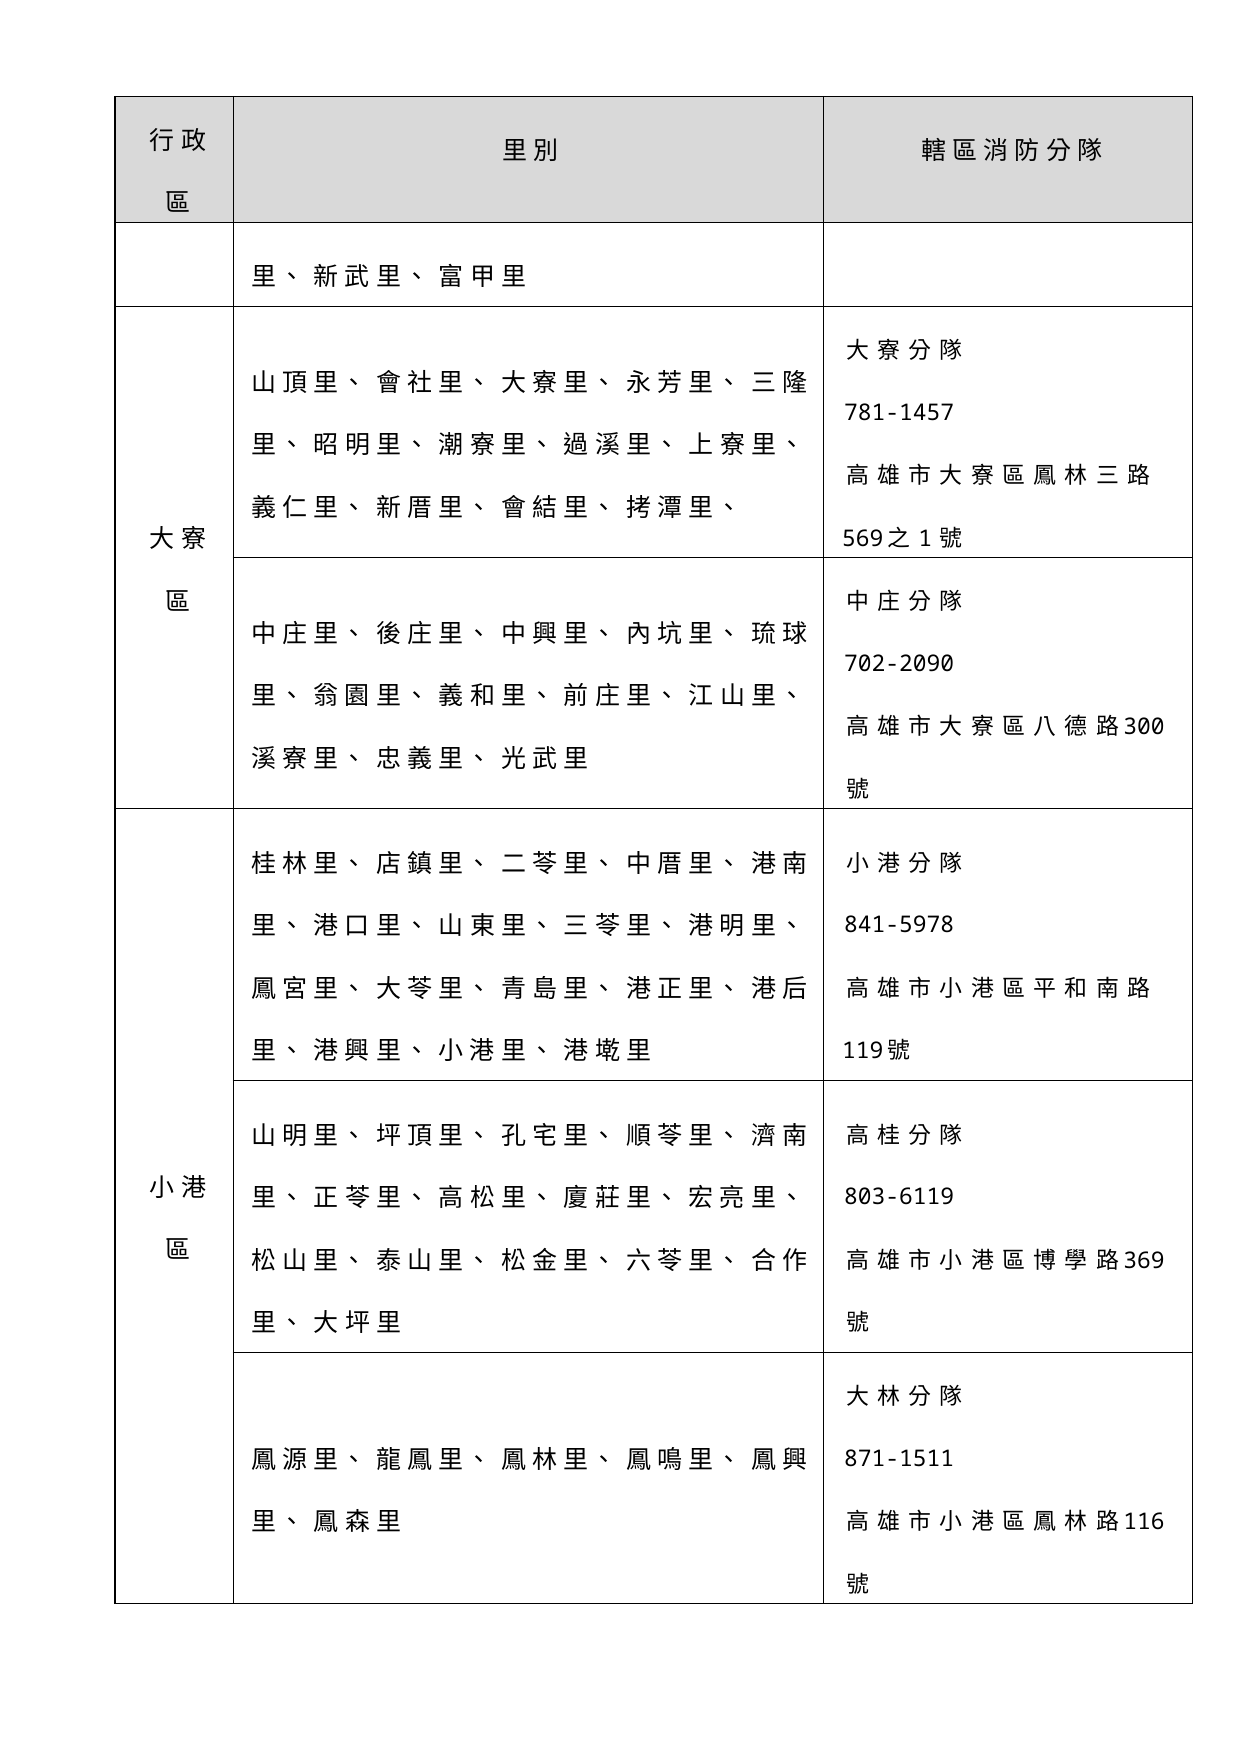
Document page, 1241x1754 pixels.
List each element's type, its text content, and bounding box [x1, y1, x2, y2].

table_cell 里、新武里、富甲里 [234, 223, 823, 306]
table_header 里別 [234, 97, 823, 222]
table_cell 桂林里、店鎮里、二苓里、中厝里、港南里、港口里、山東里、三苓里、港明里、鳳宮里、大苓里、青島里、港正里、港后里、港興里、小港里、港墘里 [234, 809, 823, 1080]
table_cell [824, 223, 1192, 306]
table_cell 大林分隊 871-1511 高雄市小港區鳳林路116號 [824, 1353, 1192, 1603]
table_cell 中庄分隊 702-2090 高雄市大寮區八德路300號 [824, 558, 1192, 808]
table_cell 中庄里、後庄里、中興里、內坑里、琉球里、翁園里、義和里、前庄里、江山里、溪寮里、忠義里、光武里 [234, 558, 823, 808]
table_cell 大寮區 [116, 307, 233, 808]
table_header 轄區消防分隊 [824, 97, 1192, 222]
table_cell 高桂分隊 803-6119 高雄市小港區博學路369號 [824, 1081, 1192, 1352]
table_cell 山明里、坪頂里、孔宅里、順苓里、濟南里、正苓里、高松里、廈莊里、宏亮里、松山里、泰山里、松金里、六苓里、合作里、大坪里 [234, 1081, 823, 1352]
table_cell 小港區 [116, 809, 233, 1603]
table_header 行政區 [116, 97, 233, 222]
table_cell 大寮分隊 781-1457 高雄市大寮區鳳林三路569之1號 [824, 307, 1192, 557]
table_cell 鳳源里、龍鳳里、鳳林里、鳳鳴里、鳳興里、鳳森里 [234, 1353, 823, 1603]
table_cell 小港分隊 841-5978 高雄市小港區平和南路119號 [824, 809, 1192, 1080]
table_cell 山頂里、會社里、大寮里、永芳里、三隆里、昭明里、潮寮里、過溪里、上寮里、義仁里、新厝里、會結里、拷潭里、 [234, 307, 823, 557]
table_cell [116, 223, 233, 306]
